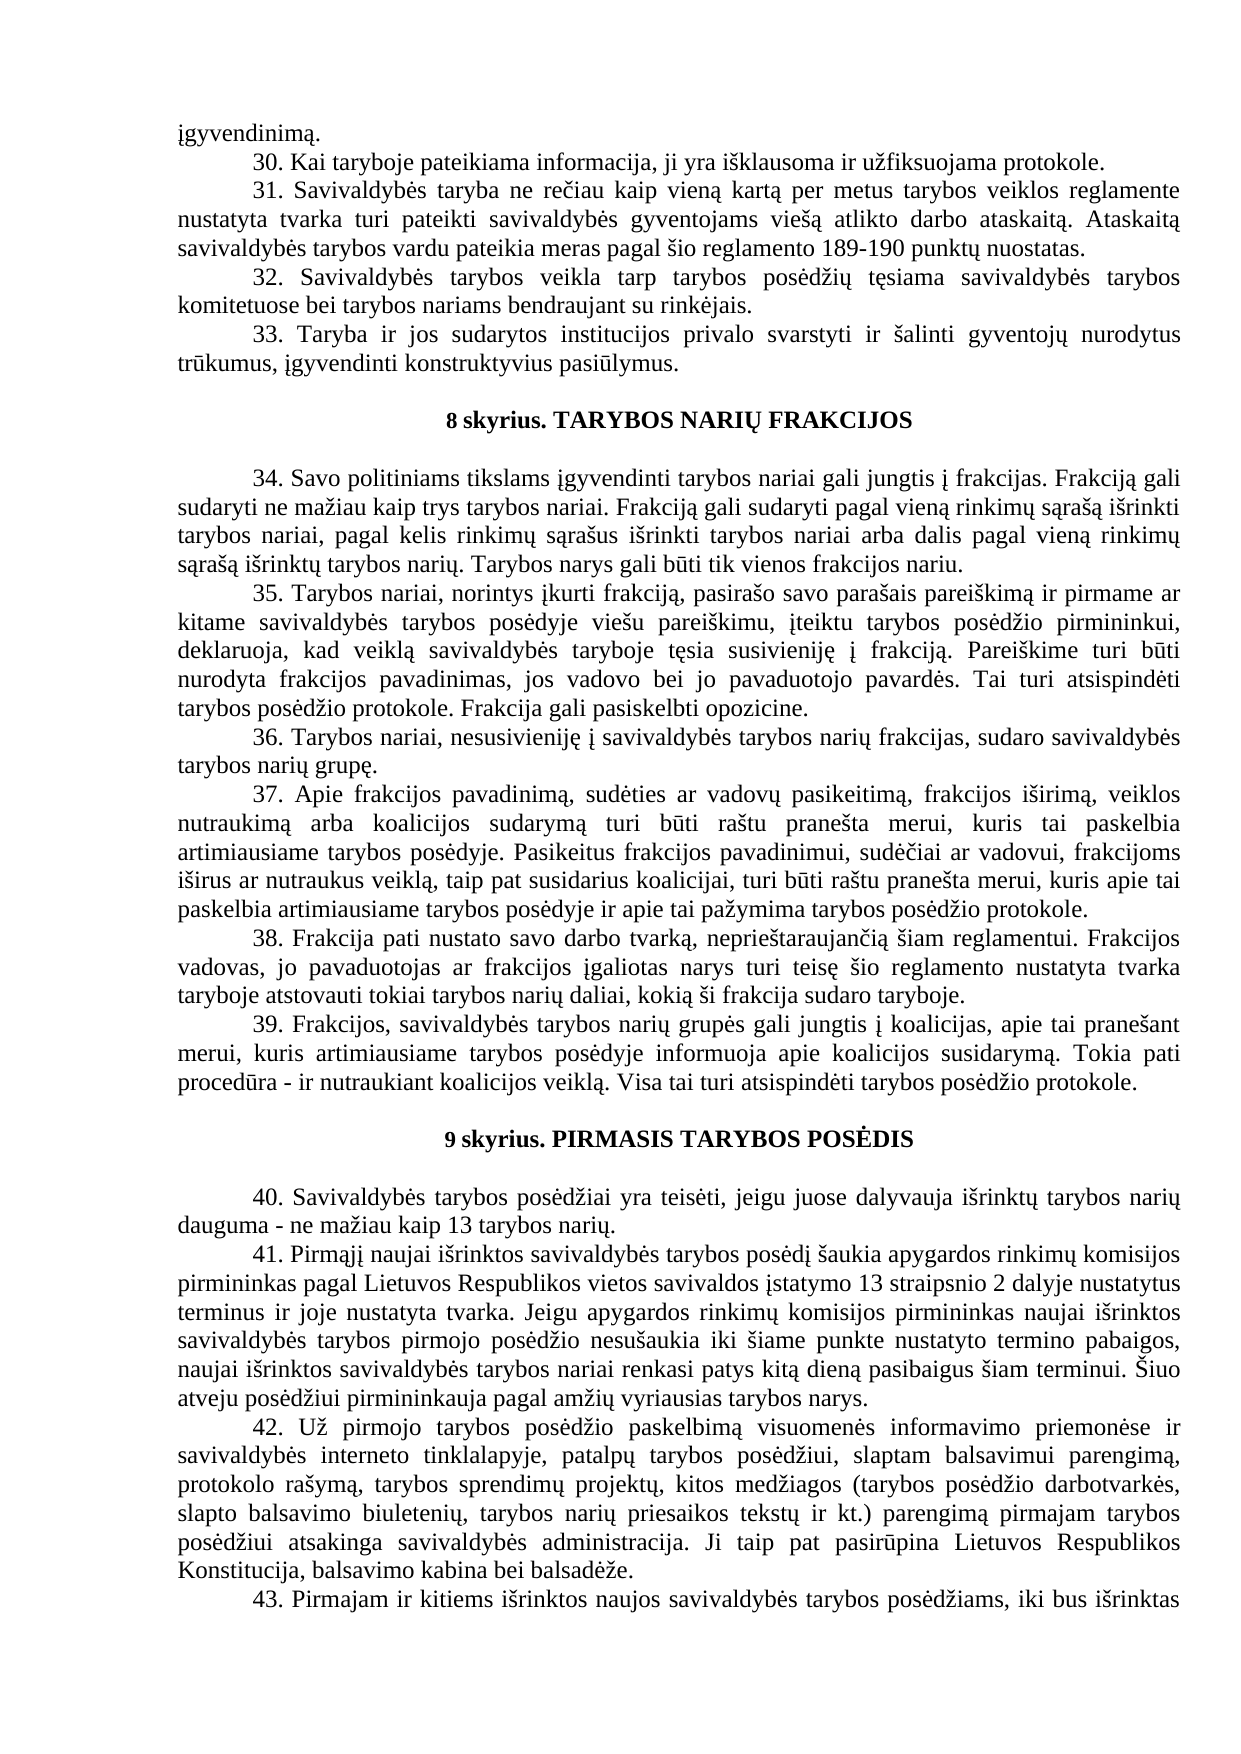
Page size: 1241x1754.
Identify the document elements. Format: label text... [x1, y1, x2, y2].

text 43. Pirmajam ir kitiems išrinktos naujos savivaldybės tarybos posėdžiams, iki bus išrinktas [177, 1584, 1181, 1613]
text 31. Savivaldybės taryba ne rečiau kaip vieną kartą per metus tarybos veiklos reglamente nustatyta tvarka turi pateikti savivaldybės gyventojams viešą atlikto darbo ataskaitą. Ataskaitą savivaldybės tarybos vardu pateikia meras pagal šio reglamento 189-190 punktų nuostatas. [177, 176, 1181, 262]
text 36. Tarybos nariai, nesusivieniję į savivaldybės tarybos narių frakcijas, sudaro savivaldybės tarybos narių grupę. [177, 722, 1181, 779]
text 35. Tarybos nariai, norintys įkurti frakciją, pasirašo savo parašais pareiškimą ir pirmame ar kitame savivaldybės tarybos posėdyje viešu pareiškimu, įteiktu tarybos posėdžio pirmininkui, deklaruoja, kad veiklą savivaldybės taryboje tęsia susivieniję į frakciją. Pareiškime turi būti nurodyta frakcijos pavadinimas, jos vadovo bei jo pavaduotojo pavardės. Tai turi atsispindėti tarybos posėdžio protokole. Frakcija gali pasiskelbti opozicine. [177, 578, 1181, 722]
text įgyvendinimą. [177, 118, 1181, 147]
text 9 skyrius. PIRMASIS TARYBOS POSĖDIS [177, 1124, 1181, 1153]
text 42. Už pirmojo tarybos posėdžio paskelbimą visuomenės informavimo priemonėse ir savivaldybės interneto tinklalapyje, patalpų tarybos posėdžiui, slaptam balsavimui parengimą, protokolo rašymą, tarybos sprendimų projektų, kitos medžiagos (tarybos posėdžio darbotvarkės, slapto balsavimo biuletenių, tarybos narių priesaikos tekstų ir kt.) parengimą pirmajam tarybos posėdžiui atsakinga savivaldybės administracija. Ji taip pat pasirūpina Lietuvos Respublikos Konstitucija, balsavimo kabina bei balsadėže. [177, 1412, 1181, 1584]
text 8 skyrius. TARYBOS NARIŲ FRAKCIJOS [177, 406, 1181, 434]
text 34. Savo politiniams tikslams įgyvendinti tarybos nariai gali jungtis į frakcijas. Frakciją gali sudaryti ne mažiau kaip trys tarybos nariai. Frakciją gali sudaryti pagal vieną rinkimų sąrašą išrinkti tarybos nariai, pagal kelis rinkimų sąrašus išrinkti tarybos nariai arba dalis pagal vieną rinkimų sąrašą išrinktų tarybos narių. Tarybos narys gali būti tik vienos frakcijos nariu. [177, 463, 1181, 578]
text 33. Taryba ir jos sudarytos institucijos privalo svarstyti ir šalinti gyventojų nurodytus trūkumus, įgyvendinti konstruktyvius pasiūlymus. [177, 319, 1181, 377]
text 32. Savivaldybės tarybos veikla tarp tarybos posėdžių tęsiama savivaldybės tarybos komitetuose bei tarybos nariams bendraujant su rinkėjais. [177, 262, 1181, 319]
text 38. Frakcija pati nustato savo darbo tvarką, neprieštaraujančią šiam reglamentui. Frakcijos vadovas, jo pavaduotojas ar frakcijos įgaliotas narys turi teisę šio reglamento nustatyta tvarka taryboje atstovauti tokiai tarybos narių daliai, kokią ši frakcija sudaro taryboje. [177, 923, 1181, 1009]
text 40. Savivaldybės tarybos posėdžiai yra teisėti, jeigu juose dalyvauja išrinktų tarybos narių dauguma - ne mažiau kaip 13 tarybos narių. [177, 1182, 1181, 1239]
text 37. Apie frakcijos pavadinimą, sudėties ar vadovų pasikeitimą, frakcijos iširimą, veiklos nutraukimą arba koalicijos sudarymą turi būti raštu pranešta merui, kuris tai paskelbia artimiausiame tarybos posėdyje. Pasikeitus frakcijos pavadinimui, sudėčiai ar vadovui, frakcijoms iširus ar nutraukus veiklą, taip pat susidarius koalicijai, turi būti raštu pranešta merui, kuris apie tai paskelbia artimiausiame tarybos posėdyje ir apie tai pažymima tarybos posėdžio protokole. [177, 779, 1181, 923]
text 39. Frakcijos, savivaldybės tarybos narių grupės gali jungtis į koalicijas, apie tai pranešant merui, kuris artimiausiame tarybos posėdyje informuoja apie koalicijos susidarymą. Tokia pati procedūra - ir nutraukiant koalicijos veiklą. Visa tai turi atsispindėti tarybos posėdžio protokole. [177, 1009, 1181, 1096]
text 30. Kai taryboje pateikiama informacija, ji yra išklausoma ir užfiksuojama protokole. [177, 147, 1181, 176]
text 41. Pirmąjį naujai išrinktos savivaldybės tarybos posėdį šaukia apygardos rinkimų komisijos pirmininkas pagal Lietuvos Respublikos vietos savivaldos įstatymo 13 straipsnio 2 dalyje nustatytus terminus ir joje nustatyta tvarka. Jeigu apygardos rinkimų komisijos pirmininkas naujai išrinktos savivaldybės tarybos pirmojo posėdžio nesušaukia iki šiame punkte nustatyto termino pabaigos, naujai išrinktos savivaldybės tarybos nariai renkasi patys kitą dieną pasibaigus šiam terminui. Šiuo atveju posėdžiui pirmininkauja pagal amžių vyriausias tarybos narys. [177, 1239, 1181, 1412]
